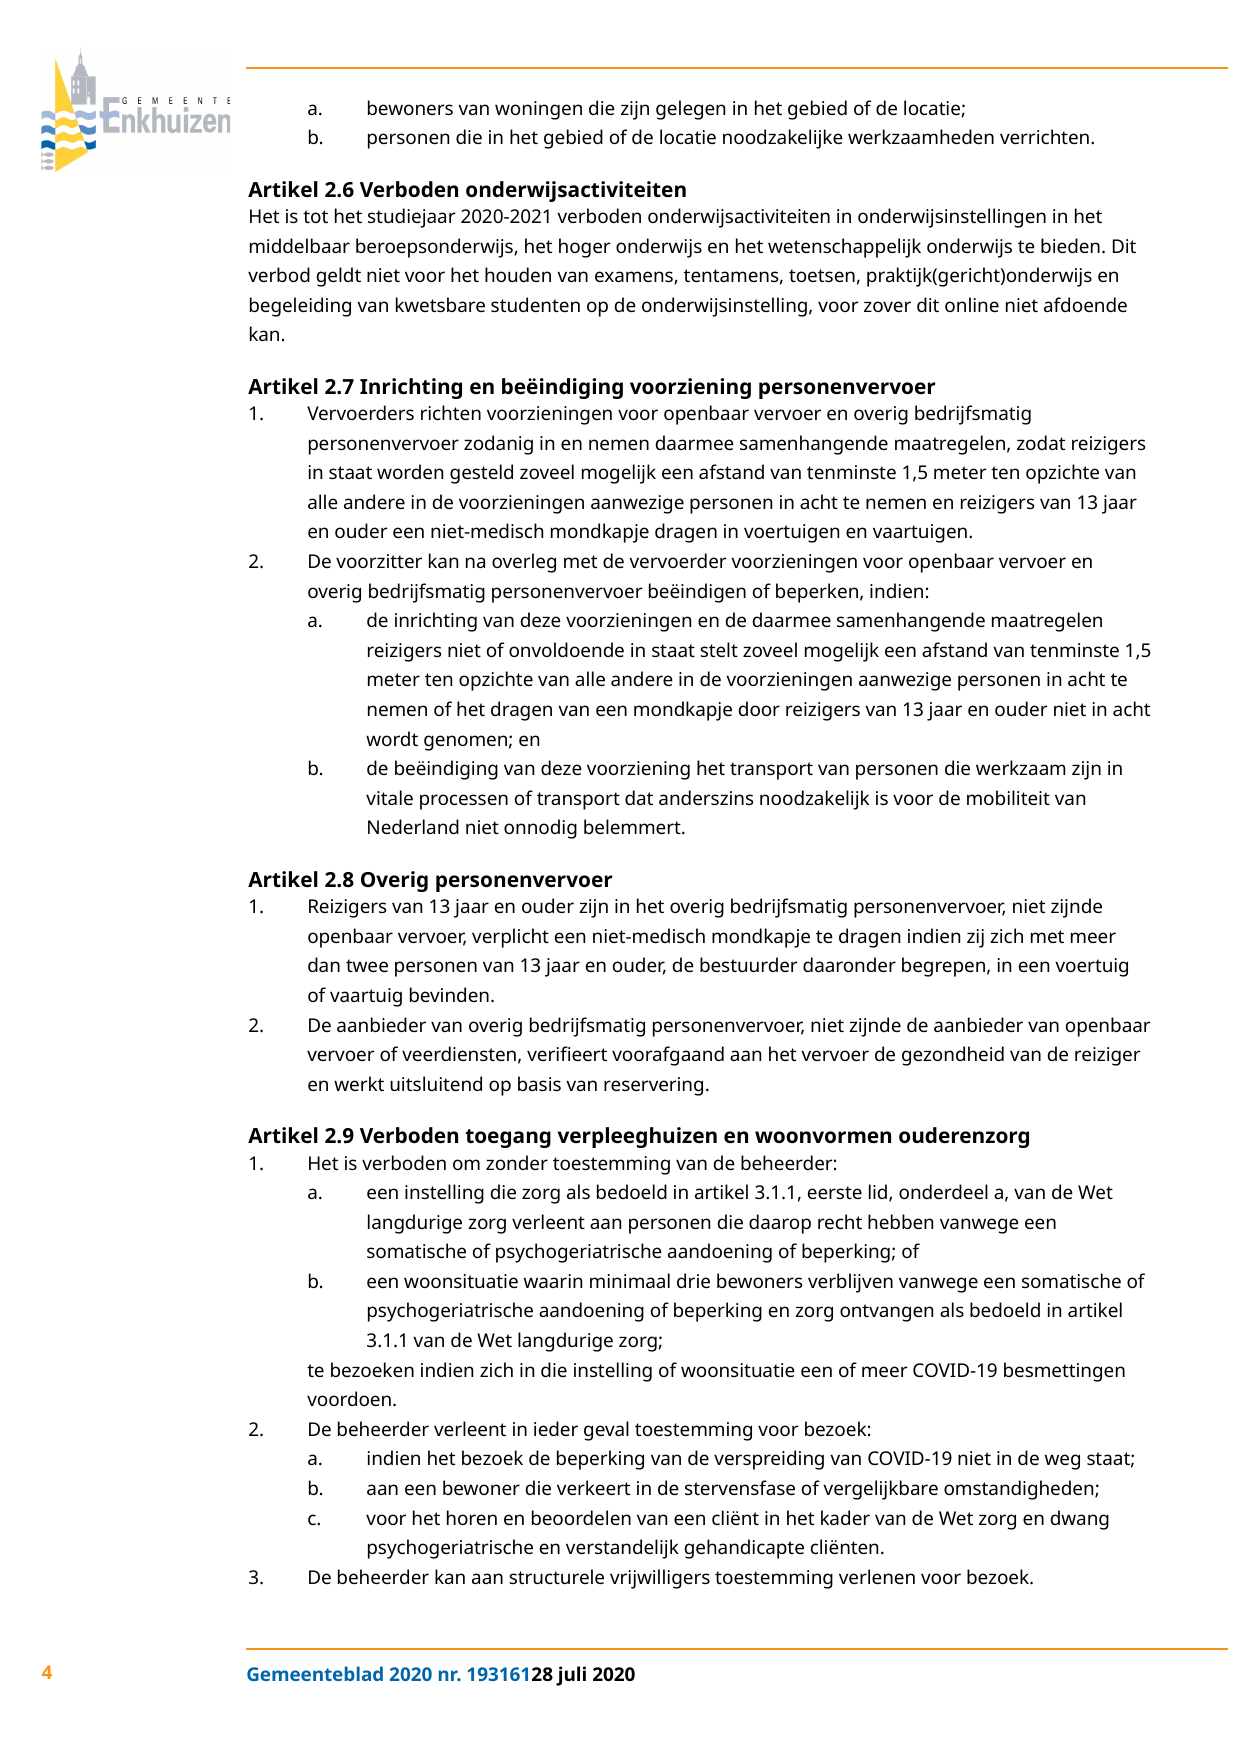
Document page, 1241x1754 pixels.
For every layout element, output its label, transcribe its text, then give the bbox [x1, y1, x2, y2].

list een instelling die zorg als bedoeld in artikel 3.1.1, eerste lid, onderdeel a, van de Wet langdurige zorg verleent aan personen die daarop recht hebben vanwege een somatische of psychogeriatrische aandoening of beperking; of [307, 1179, 1152, 1264]
list aan een bewoner die verkeert in de stervensfase of vergelijkbare omstandigheden; [307, 1475, 1152, 1501]
list de beëindiging van deze voorziening het transport van personen die werkzaam zijn in vitale processen of transport dat anderszins noodzakelijk is voor de mobiliteit van Nederland niet onnodig belemmert. [307, 755, 1152, 840]
list De beheerder kan aan structurele vrijwilligers toestemming verlenen voor bezoek. [248, 1564, 1152, 1590]
list voor het horen en beoordelen van een cliënt in het kader van de Wet zorg en dwang psychogeriatrische en verstandelijk gehandicapte cliënten. [307, 1505, 1152, 1560]
picture [41, 47, 231, 172]
text Artikel 2.9 Verboden toegang verpleeghuizen en woonvormen ouderenzorg [248, 1121, 1152, 1150]
list De voorzitter kan na overleg met de vervoerder voorzieningen voor openbaar vervoer en overig bedrijfsmatig personenvervoer beëindigen of beperken, indien: [248, 548, 1152, 604]
list Het is verboden om zonder toestemming van de beheerder: [248, 1150, 1152, 1176]
list De aanbieder van overig bedrijfsmatig personenvervoer, niet zijnde de aanbieder van openbaar vervoer of veerdiensten, verifieert voorafgaand aan het vervoer de gezondheid van de reiziger en werkt uitsluitend op basis van reservering. [248, 1012, 1152, 1097]
list bewoners van woningen die zijn gelegen in het gebied of de locatie; [307, 95, 1152, 121]
list Reizigers van 13 jaar en ouder zijn in het overig bedrijfsmatig personenvervoer, niet zijnde openbaar vervoer, verplicht een niet-medisch mondkapje te dragen indien zij zich met meer dan twee personen van 13 jaar en ouder, de bestuurder daaronder begrepen, in een voertuig of vaartuig bevinden. [248, 893, 1152, 1008]
text Het is tot het studiejaar 2020-2021 verboden onderwijsactiviteiten in onderwijsinstellingen in het middelbaar beroepsonderwijs, het hoger onderwijs en het wetenschappelijk onderwijs te bieden. Dit verbod geldt niet voor het houden van examens, tentamens, toetsen, praktijk(gericht)onderwijs en begeleiding van kwetsbare studenten op de onderwijsinstelling, voor zover dit online niet afdoende kan. [248, 203, 1152, 347]
text Artikel 2.6 Verboden onderwijsactiviteiten [248, 175, 1152, 203]
text Artikel 2.7 Inrichting en beëindiging voorziening personenvervoer [248, 372, 1152, 400]
text Artikel 2.8 Overig personenvervoer [248, 865, 1152, 893]
list de inrichting van deze voorzieningen en de daarmee samenhangende maatregelen reizigers niet of onvoldoende in staat stelt zoveel mogelijk een afstand van tenminste 1,5 meter ten opzichte van alle andere in de voorzieningen aanwezige personen in acht te nemen of het dragen van een mondkapje door reizigers van 13 jaar en ouder niet in acht wordt genomen; en [307, 607, 1152, 752]
list personen die in het gebied of de locatie noodzakelijke werkzaamheden verrichten. [307, 124, 1152, 150]
list De beheerder verleent in ieder geval toestemming voor bezoek: [248, 1416, 1152, 1442]
list Vervoerders richten voorzieningen voor openbaar vervoer en overig bedrijfsmatig personenvervoer zodanig in en nemen daarmee samenhangende maatregelen, zodat reizigers in staat worden gesteld zoveel mogelijk een afstand van tenminste 1,5 meter ten opzichte van alle andere in de voorzieningen aanwezige personen in acht te nemen en reizigers van 13 jaar en ouder een niet-medisch mondkapje dragen in voertuigen en vaartuigen. [248, 400, 1152, 544]
list een woonsituatie waarin minimaal drie bewoners verblijven vanwege een somatische of psychogeriatrische aandoening of beperking en zorg ontvangen als bedoeld in artikel 3.1.1 van de Wet langdurige zorg; [307, 1268, 1152, 1353]
list indien het bezoek de beperking van de verspreiding van COVID-19 niet in de weg staat; [307, 1446, 1152, 1471]
list te bezoeken indien zich in die instelling of woonsituatie een of meer COVID-19 besmettingen voordoen. [248, 1357, 1152, 1412]
